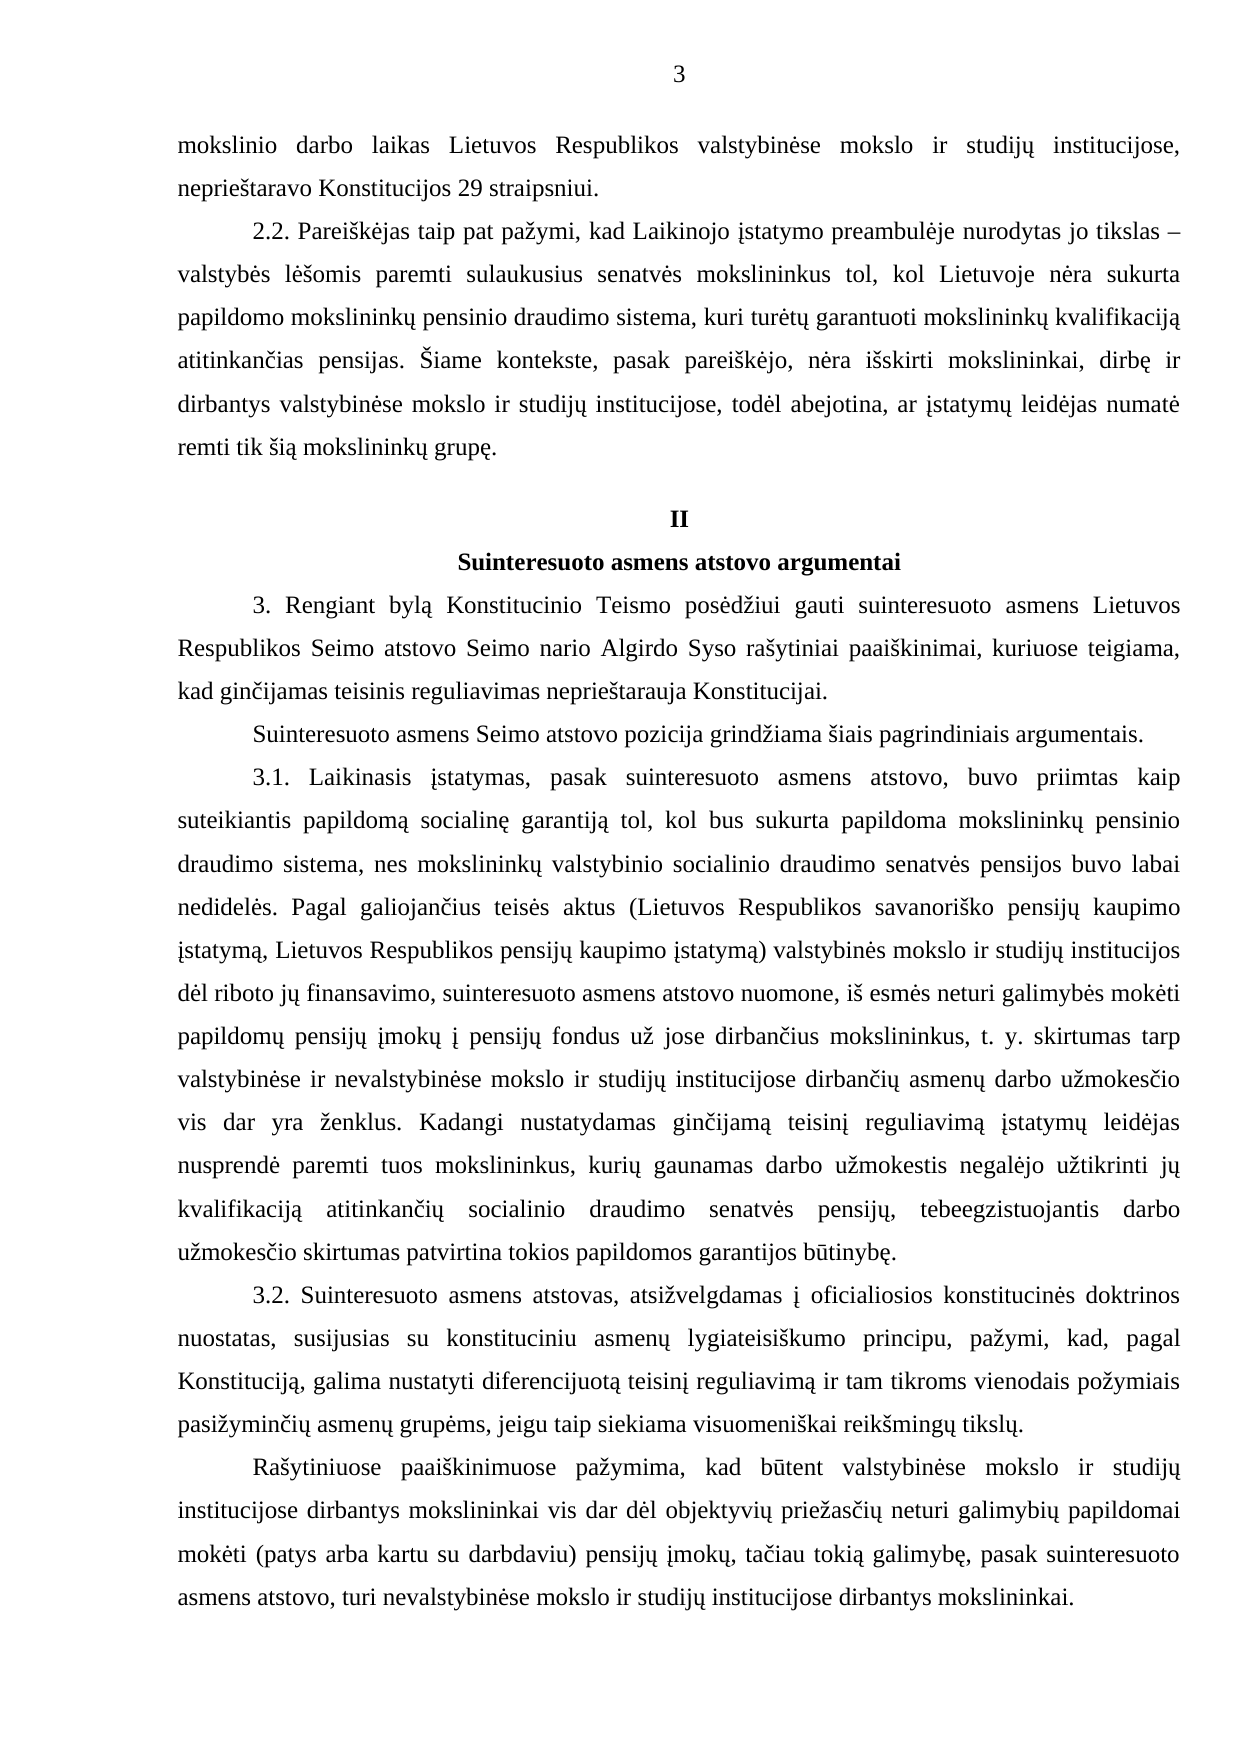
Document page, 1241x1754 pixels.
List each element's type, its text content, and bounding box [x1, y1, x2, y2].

text 3.2. Suinteresuoto asmens atstovas, atsižvelgdamas į oficialiosios konstitucinės doktrinos nuostatas, susijusias su konstituciniu asmenų lygiateisiškumo principu, pažymi, kad, pagal Konstituciją, galima nustatyti diferencijuotą teisinį reguliavimą ir tam tikroms vienodais požymiais pasižyminčių asmenų grupėms, jeigu taip siekiama visuomeniškai reikšmingų tikslų. [177, 1280, 1181, 1438]
text Rašytiniuose paaiškinimuose pažymima, kad būtent valstybinėse mokslo ir studijų institucijose dirbantys mokslininkai vis dar dėl objektyvių priežasčių neturi galimybių papildomai mokėti (patys arba kartu su darbdaviu) pensijų įmokų, tačiau tokią galimybę, pasak suinteresuoto asmens atstovo, turi nevalstybinėse mokslo ir studijų institucijose dirbantys mokslininkai. [177, 1452, 1181, 1611]
text Suinteresuoto asmens Seimo atstovo pozicija grindžiama šiais pagrindiniais argumentais. [177, 719, 1181, 748]
text mokslinio darbo laikas Lietuvos Respublikos valstybinėse mokslo ir studijų institucijose, neprieštaravo Konstitucijos 29 straipsniui. [177, 130, 1181, 202]
text Suinteresuoto asmens atstovo argumentai [177, 547, 1181, 576]
text II [177, 504, 1181, 532]
text 2.2. Pareiškėjas taip pat pažymi, kad Laikinojo įstatymo preambulėje nurodytas jo tikslas – valstybės lėšomis paremti sulaukusius senatvės mokslininkus tol, kol Lietuvoje nėra sukurta papildomo mokslininkų pensinio draudimo sistema, kuri turėtų garantuoti mokslininkų kvalifikaciją atitinkančias pensijas. Šiame kontekste, pasak pareiškėjo, nėra išskirti mokslininkai, dirbę ir dirbantys valstybinėse mokslo ir studijų institucijose, todėl abejotina, ar įstatymų leidėjas numatė remti tik šią mokslininkų grupę. [177, 216, 1181, 461]
text 3.1. Laikinasis įstatymas, pasak suinteresuoto asmens atstovo, buvo priimtas kaip suteikiantis papildomą socialinę garantiją tol, kol bus sukurta papildoma mokslininkų pensinio draudimo sistema, nes mokslininkų valstybinio socialinio draudimo senatvės pensijos buvo labai nedidelės. Pagal galiojančius teisės aktus (Lietuvos Respublikos savanoriško pensijų kaupimo įstatymą, Lietuvos Respublikos pensijų kaupimo įstatymą) valstybinės mokslo ir studijų institucijos dėl riboto jų finansavimo, suinteresuoto asmens atstovo nuomone, iš esmės neturi galimybės mokėti papildomų pensijų įmokų į pensijų fondus už jose dirbančius mokslininkus, t. y. skirtumas tarp valstybinėse ir nevalstybinėse mokslo ir studijų institucijose dirbančių asmenų darbo užmokesčio vis dar yra ženklus. Kadangi nustatydamas ginčijamą teisinį reguliavimą įstatymų leidėjas nusprendė paremti tuos mokslininkus, kurių gaunamas darbo užmokestis negalėjo užtikrinti jų kvalifikaciją atitinkančių socialinio draudimo senatvės pensijų, tebeegzistuojantis darbo užmokesčio skirtumas patvirtina tokios papildomos garantijos būtinybę. [177, 762, 1181, 1266]
text 3. Rengiant bylą Konstitucinio Teismo posėdžiui gauti suinteresuoto asmens Lietuvos Respublikos Seimo atstovo Seimo nario Algirdo Syso rašytiniai paaiškinimai, kuriuose teigiama, kad ginčijamas teisinis reguliavimas neprieštarauja Konstitucijai. [177, 590, 1181, 705]
